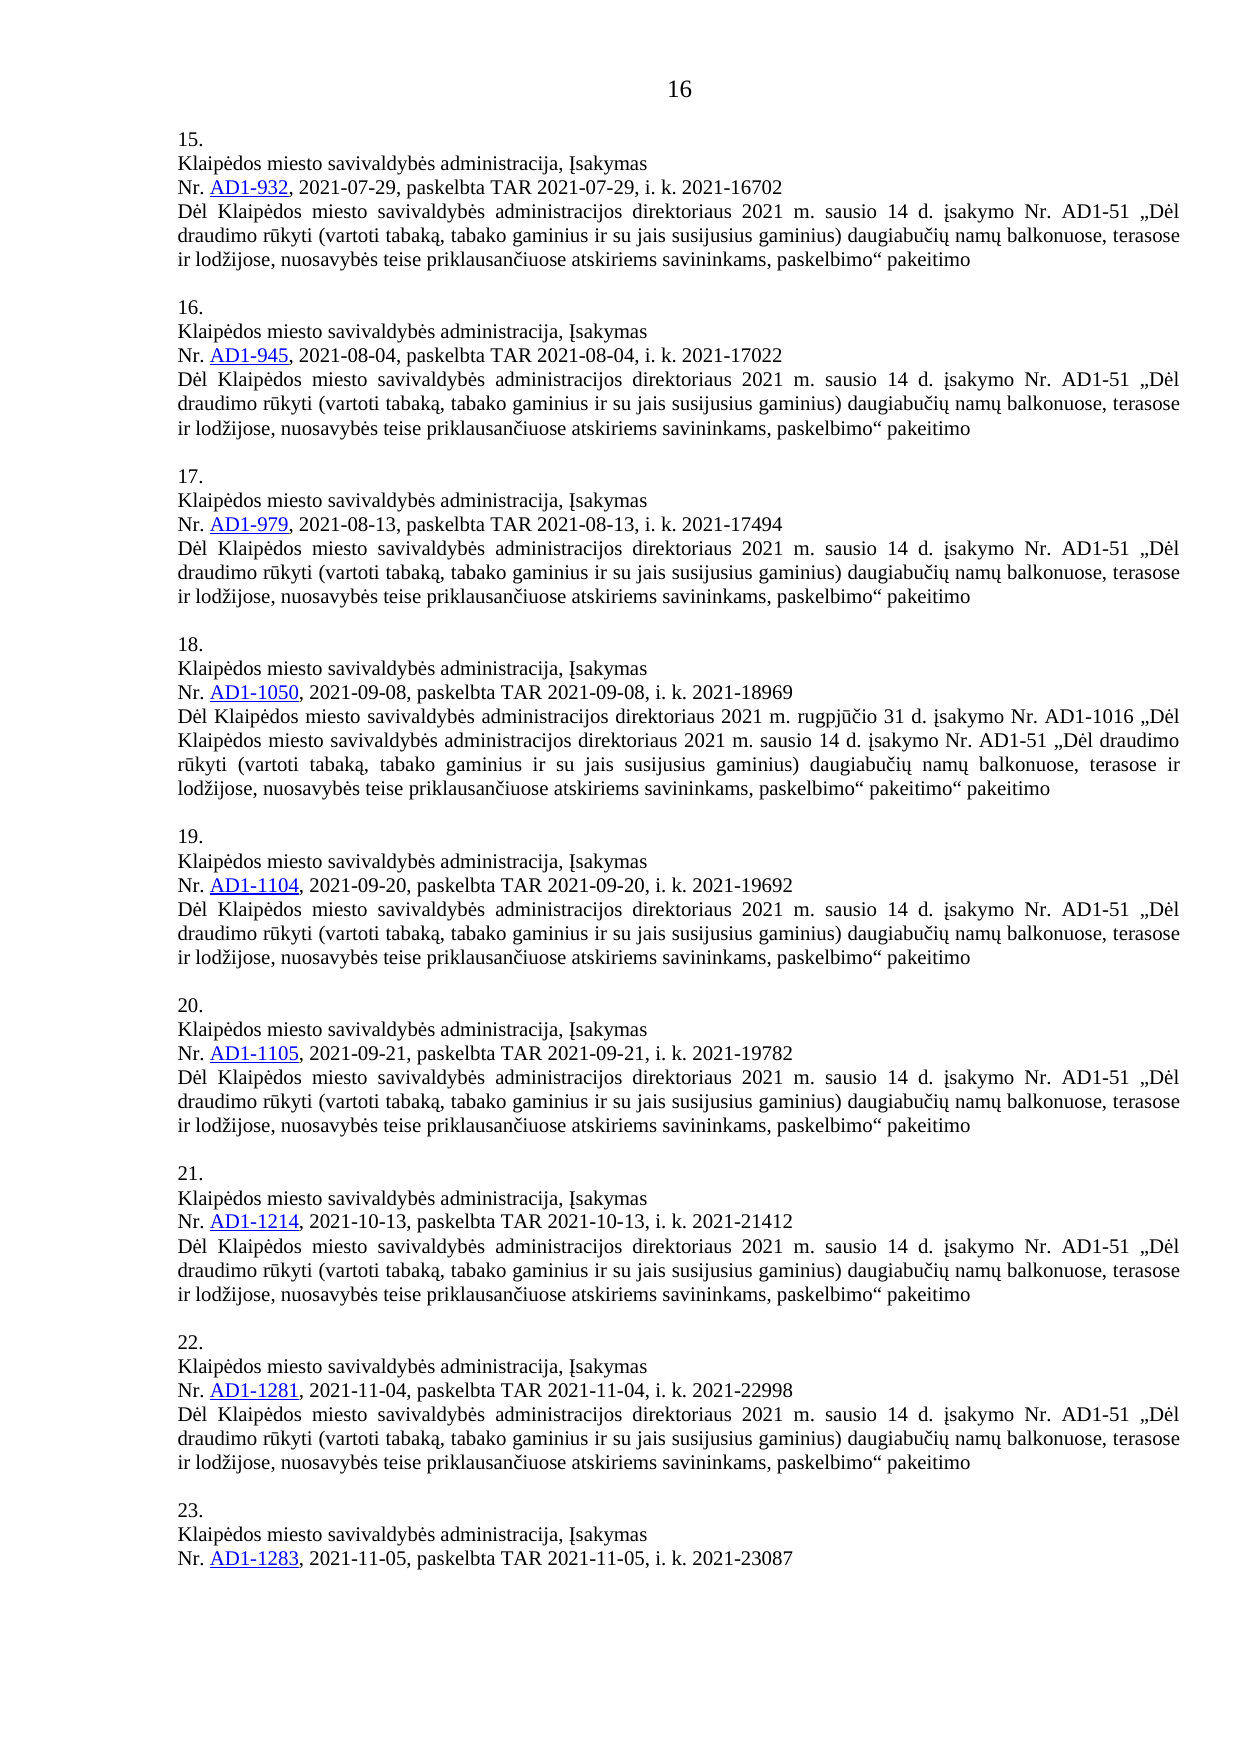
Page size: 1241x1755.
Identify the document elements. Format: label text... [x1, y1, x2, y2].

text 22. [177, 1330, 1181, 1354]
text 16. [177, 295, 1181, 319]
text Dėl Klaipėdos miesto savivaldybės administracijos direktoriaus 2021 m. rugpjūčio 31 d. įsakymo Nr. AD1-1016 „Dėl Klaipėdos miesto savivaldybės administracijos direktoriaus 2021 m. sausio 14 d. įsakymo Nr. AD1-51 „Dėl draudimo rūkyti (vartoti tabaką, tabako gaminius ir su jais susijusius gaminius) daugiabučių namų balkonuose, terasose ir lodžijose, nuosavybės teise priklausančiuose atskiriems savininkams, paskelbimo“ pakeitimo“ pakeitimo [177, 704, 1181, 800]
text 19. [177, 824, 1181, 848]
text Nr. AD1-1281, 2021-11-04, paskelbta TAR 2021-11-04, i. k. 2021-22998 [177, 1378, 1181, 1402]
text Klaipėdos miesto savivaldybės administracija, Įsakymas [177, 656, 1181, 680]
text Nr. AD1-979, 2021-08-13, paskelbta TAR 2021-08-13, i. k. 2021-17494 [177, 512, 1181, 536]
text Klaipėdos miesto savivaldybės administracija, Įsakymas [177, 488, 1181, 512]
text Dėl Klaipėdos miesto savivaldybės administracijos direktoriaus 2021 m. sausio 14 d. įsakymo Nr. AD1-51 „Dėl draudimo rūkyti (vartoti tabaką, tabako gaminius ir su jais susijusius gaminius) daugiabučių namų balkonuose, terasose ir lodžijose, nuosavybės teise priklausančiuose atskiriems savininkams, paskelbimo“ pakeitimo [177, 367, 1181, 439]
text 20. [177, 993, 1181, 1017]
text Klaipėdos miesto savivaldybės administracija, Įsakymas [177, 848, 1181, 873]
text Nr. AD1-945, 2021-08-04, paskelbta TAR 2021-08-04, i. k. 2021-17022 [177, 343, 1181, 367]
text Dėl Klaipėdos miesto savivaldybės administracijos direktoriaus 2021 m. sausio 14 d. įsakymo Nr. AD1-51 „Dėl draudimo rūkyti (vartoti tabaką, tabako gaminius ir su jais susijusius gaminius) daugiabučių namų balkonuose, terasose ir lodžijose, nuosavybės teise priklausančiuose atskiriems savininkams, paskelbimo“ pakeitimo [177, 536, 1181, 608]
text Klaipėdos miesto savivaldybės administracija, Įsakymas [177, 1017, 1181, 1041]
text Klaipėdos miesto savivaldybės administracija, Įsakymas [177, 151, 1181, 175]
text 17. [177, 463, 1181, 488]
text Nr. AD1-1105, 2021-09-21, paskelbta TAR 2021-09-21, i. k. 2021-19782 [177, 1041, 1181, 1065]
text Klaipėdos miesto savivaldybės administracija, Įsakymas [177, 1354, 1181, 1378]
text Dėl Klaipėdos miesto savivaldybės administracijos direktoriaus 2021 m. sausio 14 d. įsakymo Nr. AD1-51 „Dėl draudimo rūkyti (vartoti tabaką, tabako gaminius ir su jais susijusius gaminius) daugiabučių namų balkonuose, terasose ir lodžijose, nuosavybės teise priklausančiuose atskiriems savininkams, paskelbimo“ pakeitimo [177, 1402, 1181, 1474]
text Nr. AD1-1214, 2021-10-13, paskelbta TAR 2021-10-13, i. k. 2021-21412 [177, 1209, 1181, 1233]
text Dėl Klaipėdos miesto savivaldybės administracijos direktoriaus 2021 m. sausio 14 d. įsakymo Nr. AD1-51 „Dėl draudimo rūkyti (vartoti tabaką, tabako gaminius ir su jais susijusius gaminius) daugiabučių namų balkonuose, terasose ir lodžijose, nuosavybės teise priklausančiuose atskiriems savininkams, paskelbimo“ pakeitimo [177, 199, 1181, 271]
text Klaipėdos miesto savivaldybės administracija, Įsakymas [177, 1185, 1181, 1209]
text Nr. AD1-1050, 2021-09-08, paskelbta TAR 2021-09-08, i. k. 2021-18969 [177, 680, 1181, 704]
text Klaipėdos miesto savivaldybės administracija, Įsakymas [177, 319, 1181, 343]
text Nr. AD1-1283, 2021-11-05, paskelbta TAR 2021-11-05, i. k. 2021-23087 [177, 1546, 1181, 1570]
text Nr. AD1-1104, 2021-09-20, paskelbta TAR 2021-09-20, i. k. 2021-19692 [177, 873, 1181, 897]
text Dėl Klaipėdos miesto savivaldybės administracijos direktoriaus 2021 m. sausio 14 d. įsakymo Nr. AD1-51 „Dėl draudimo rūkyti (vartoti tabaką, tabako gaminius ir su jais susijusius gaminius) daugiabučių namų balkonuose, terasose ir lodžijose, nuosavybės teise priklausančiuose atskiriems savininkams, paskelbimo“ pakeitimo [177, 1065, 1181, 1137]
text Nr. AD1-932, 2021-07-29, paskelbta TAR 2021-07-29, i. k. 2021-16702 [177, 175, 1181, 199]
text 15. [177, 127, 1181, 151]
text 21. [177, 1161, 1181, 1185]
text Dėl Klaipėdos miesto savivaldybės administracijos direktoriaus 2021 m. sausio 14 d. įsakymo Nr. AD1-51 „Dėl draudimo rūkyti (vartoti tabaką, tabako gaminius ir su jais susijusius gaminius) daugiabučių namų balkonuose, terasose ir lodžijose, nuosavybės teise priklausančiuose atskiriems savininkams, paskelbimo“ pakeitimo [177, 897, 1181, 969]
text Klaipėdos miesto savivaldybės administracija, Įsakymas [177, 1522, 1181, 1546]
text Dėl Klaipėdos miesto savivaldybės administracijos direktoriaus 2021 m. sausio 14 d. įsakymo Nr. AD1-51 „Dėl draudimo rūkyti (vartoti tabaką, tabako gaminius ir su jais susijusius gaminius) daugiabučių namų balkonuose, terasose ir lodžijose, nuosavybės teise priklausančiuose atskiriems savininkams, paskelbimo“ pakeitimo [177, 1233, 1181, 1306]
text 23. [177, 1498, 1181, 1522]
text 18. [177, 632, 1181, 656]
